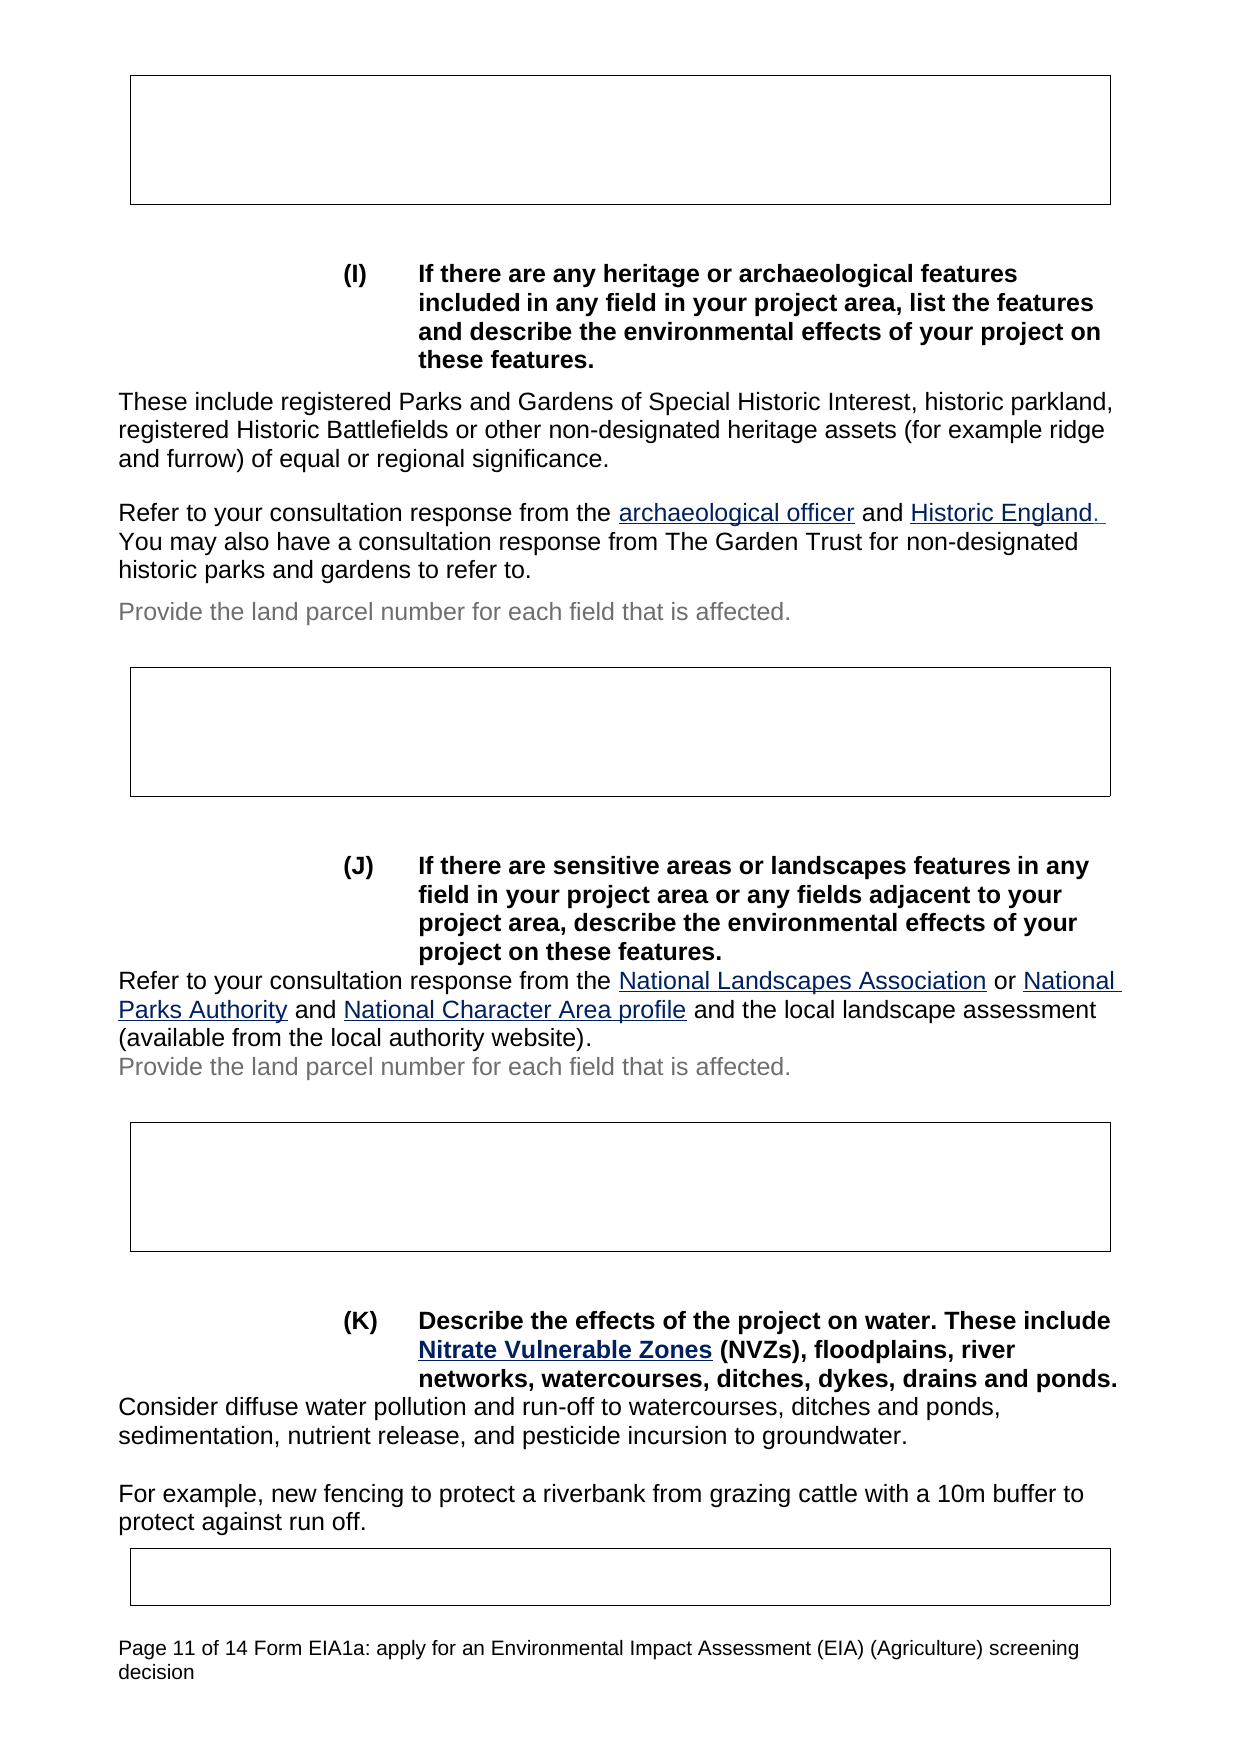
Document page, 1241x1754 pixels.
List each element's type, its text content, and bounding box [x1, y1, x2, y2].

text Consider diffuse water pollution and run-off to watercourses, ditches and ponds, sedimentation, nutrient release, and pesticide incursion to groundwater. [118, 1392, 1122, 1479]
subtitle Describe the effects of the project on water. These include Nitrate Vulnerable Zones (NVZs), floodplains, river networks, watercourses, ditches, dykes, drains and ponds. [343, 1306, 1122, 1392]
text These include registered Parks and Gardens of Special Historic Interest, historic parkland, registered Historic Battlefields or other non-designated heritage assets (for example ridge and furrow) of equal or regional significance. [118, 387, 1122, 473]
text Provide the land parcel number for each field that is affected. [118, 597, 1122, 626]
subtitle If there are sensitive areas or landscapes features in any field in your project area or any fields adjacent to your project area, describe the environmental effects of your project on these features. [343, 851, 1122, 966]
text Refer to your consultation response from the National Landscapes Association or National Parks Authority and National Character Area profile and the local landscape assessment (available from the local authority website). [118, 966, 1122, 1052]
text Refer to your consultation response from the archaeological officer and Historic England. You may also have a consultation response from The Garden Trust for non-designated historic parks and gardens to refer to. [118, 498, 1122, 584]
subtitle If there are any heritage or archaeological features included in any field in your project area, list the features and describe the environmental effects of your project on these features. [343, 259, 1122, 374]
text Provide the land parcel number for each field that is affected. [118, 1052, 1122, 1081]
text For example, new fencing to protect a riverbank from grazing cattle with a 10m buffer to protect against run off. [118, 1479, 1122, 1536]
